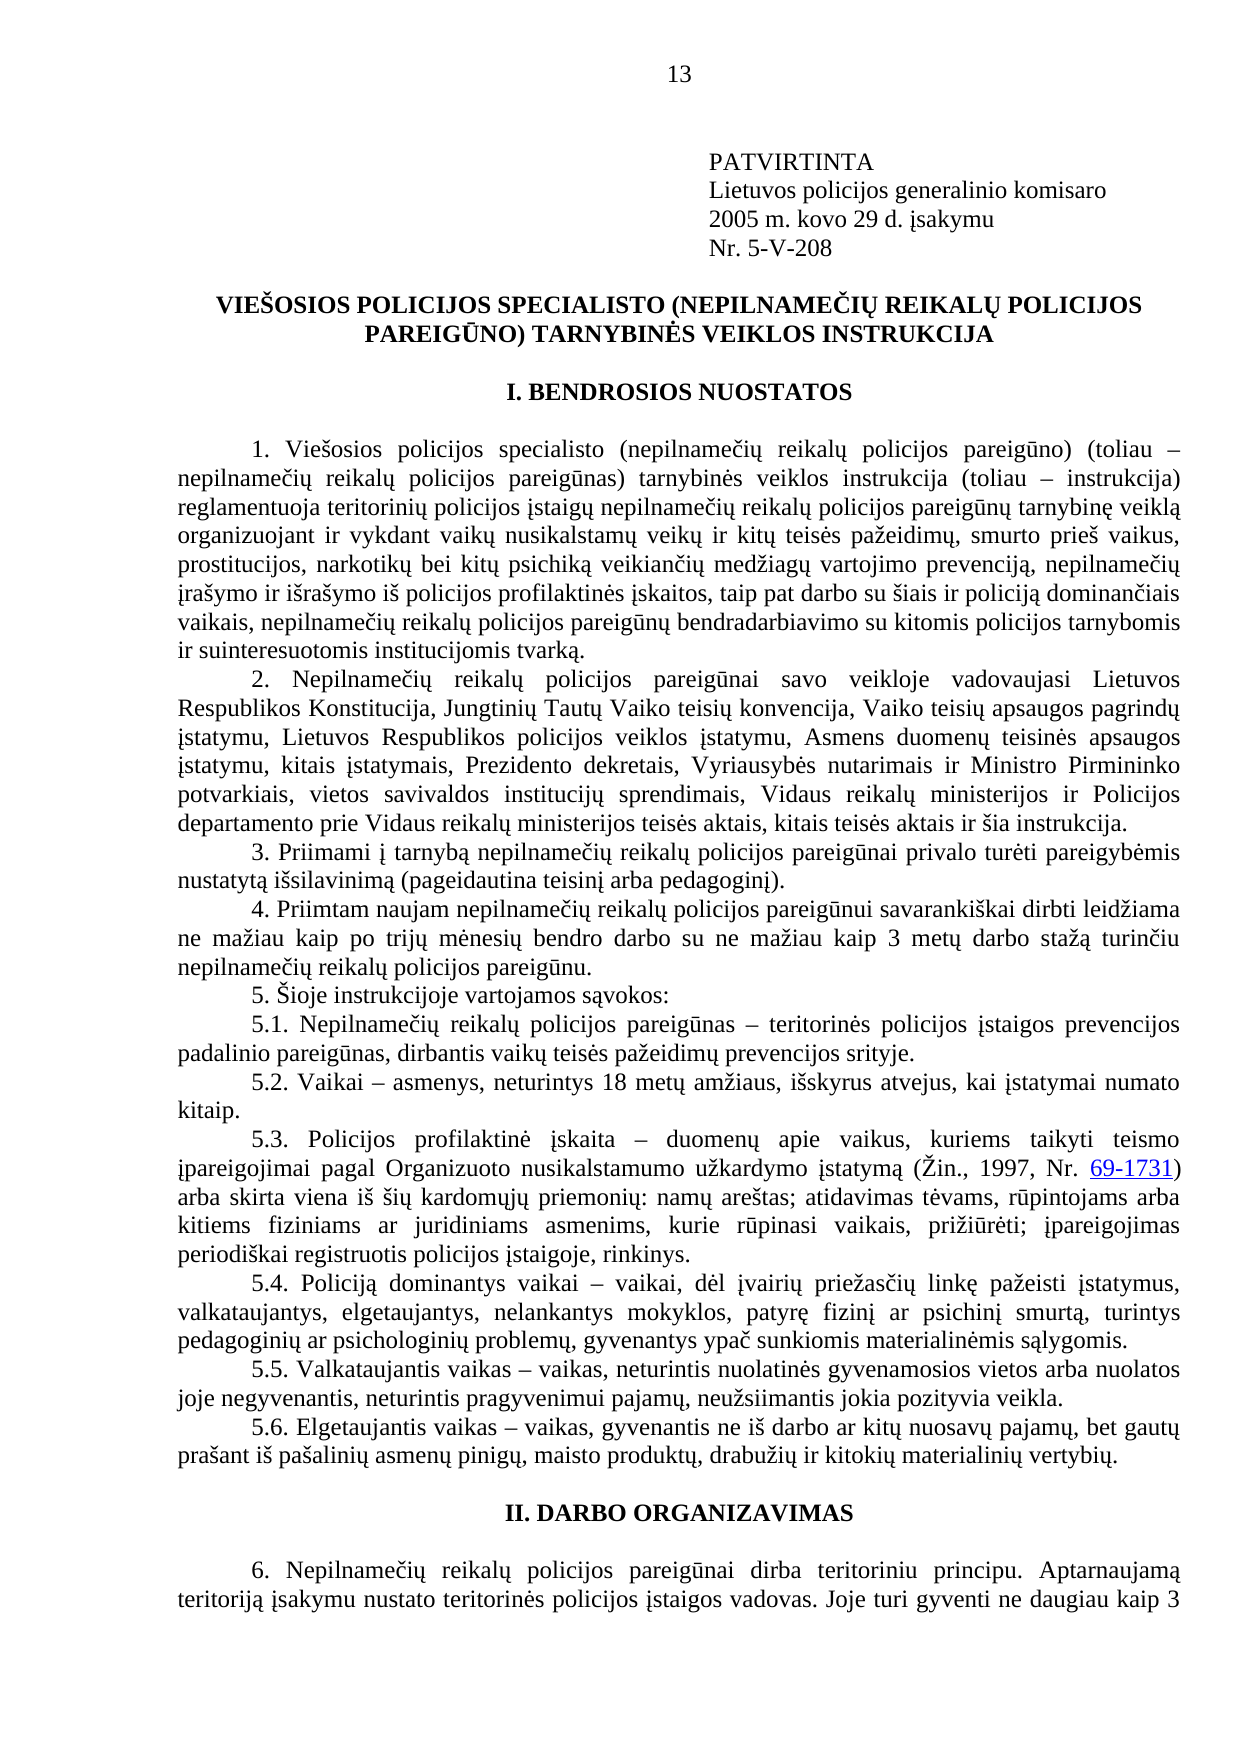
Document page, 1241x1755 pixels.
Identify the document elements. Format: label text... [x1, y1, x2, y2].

text I. BENDROSIOS NUOSTATOS [177, 377, 1181, 406]
text 3. Priimami į tarnybą nepilnamečių reikalų policijos pareigūnai privalo turėti pareigybėmis nustatytą išsilavinimą (pageidautina teisinį arba pedagoginį). [177, 837, 1181, 894]
text 5.2. Vaikai – asmenys, neturintys 18 metų amžiaus, išskyrus atvejus, kai įstatymai numato kitaip. [177, 1067, 1181, 1124]
text 5.6. Elgetaujantis vaikas – vaikas, gyvenantis ne iš darbo ar kitų nuosavų pajamų, bet gautų prašant iš pašalinių asmenų pinigų, maisto produktų, drabužių ir kitokių materialinių vertybių. [177, 1412, 1181, 1469]
text 5. Šioje instrukcijoje vartojamos sąvokos: [177, 981, 1181, 1009]
text Lietuvos policijos generalinio komisaro [177, 176, 1181, 204]
text PATVIRTINTA [177, 147, 1181, 176]
text II. DARBO ORGANIZAVIMAS [177, 1498, 1181, 1527]
text 5.3. Policijos profilaktinė įskaita – duomenų apie vaikus, kuriems taikyti teismo įpareigojimai pagal Organizuoto nusikalstamumo užkardymo įstatymą (Žin., 1997, Nr. 69-1731) arba skirta viena iš šių kardomųjų priemonių: namų areštas; atidavimas tėvams, rūpintojams arba kitiems fiziniams ar juridiniams asmenims, kurie rūpinasi vaikais, prižiūrėti; įpareigojimas periodiškai registruotis policijos įstaigoje, rinkinys. [177, 1124, 1181, 1268]
text 2. Nepilnamečių reikalų policijos pareigūnai savo veikloje vadovaujasi Lietuvos Respublikos Konstitucija, Jungtinių Tautų Vaiko teisių konvencija, Vaiko teisių apsaugos pagrindų įstatymu, Lietuvos Respublikos policijos veiklos įstatymu, Asmens duomenų teisinės apsaugos įstatymu, kitais įstatymais, Prezidento dekretais, Vyriausybės nutarimais ir Ministro Pirmininko potvarkiais, vietos savivaldos institucijų sprendimais, Vidaus reikalų ministerijos ir Policijos departamento prie Vidaus reikalų ministerijos teisės aktais, kitais teisės aktais ir šia instrukcija. [177, 664, 1181, 837]
text 6. Nepilnamečių reikalų policijos pareigūnai dirba teritoriniu principu. Aptarnaujamą teritoriją įsakymu nustato teritorinės policijos įstaigos vadovas. Joje turi gyventi ne daugiau kaip 3 [177, 1556, 1181, 1613]
text VIEŠOSIOS POLICIJOS SPECIALISTO (NEPILNAMEČIŲ REIKALŲ POLICIJOS PAREIGŪNO) TARNYBINĖS VEIKLOS INSTRUKCIJA [177, 291, 1181, 348]
text 5.4. Policiją dominantys vaikai – vaikai, dėl įvairių priežasčių linkę pažeisti įstatymus, valkataujantys, elgetaujantys, nelankantys mokyklos, patyrę fizinį ar psichinį smurtą, turintys pedagoginių ar psichologinių problemų, gyvenantys ypač sunkiomis materialinėmis sąlygomis. [177, 1268, 1181, 1354]
text 2005 m. kovo 29 d. įsakymu [177, 204, 1181, 233]
text 4. Priimtam naujam nepilnamečių reikalų policijos pareigūnui savarankiškai dirbti leidžiama ne mažiau kaip po trijų mėnesių bendro darbo su ne mažiau kaip 3 metų darbo stažą turinčiu nepilnamečių reikalų policijos pareigūnu. [177, 894, 1181, 981]
text Nr. 5-V-208 [177, 233, 1181, 262]
text 1. Viešosios policijos specialisto (nepilnamečių reikalų policijos pareigūno) (toliau – nepilnamečių reikalų policijos pareigūnas) tarnybinės veiklos instrukcija (toliau – instrukcija) reglamentuoja teritorinių policijos įstaigų nepilnamečių reikalų policijos pareigūnų tarnybinę veiklą organizuojant ir vykdant vaikų nusikalstamų veikų ir kitų teisės pažeidimų, smurto prieš vaikus, prostitucijos, narkotikų bei kitų psichiką veikiančių medžiagų vartojimo prevenciją, nepilnamečių įrašymo ir išrašymo iš policijos profilaktinės įskaitos, taip pat darbo su šiais ir policiją dominančiais vaikais, nepilnamečių reikalų policijos pareigūnų bendradarbiavimo su kitomis policijos tarnybomis ir suinteresuotomis institucijomis tvarką. [177, 434, 1181, 664]
text 5.5. Valkataujantis vaikas – vaikas, neturintis nuolatinės gyvenamosios vietos arba nuolatos joje negyvenantis, neturintis pragyvenimui pajamų, neužsiimantis jokia pozityvia veikla. [177, 1354, 1181, 1412]
text 5.1. Nepilnamečių reikalų policijos pareigūnas – teritorinės policijos įstaigos prevencijos padalinio pareigūnas, dirbantis vaikų teisės pažeidimų prevencijos srityje. [177, 1009, 1181, 1067]
